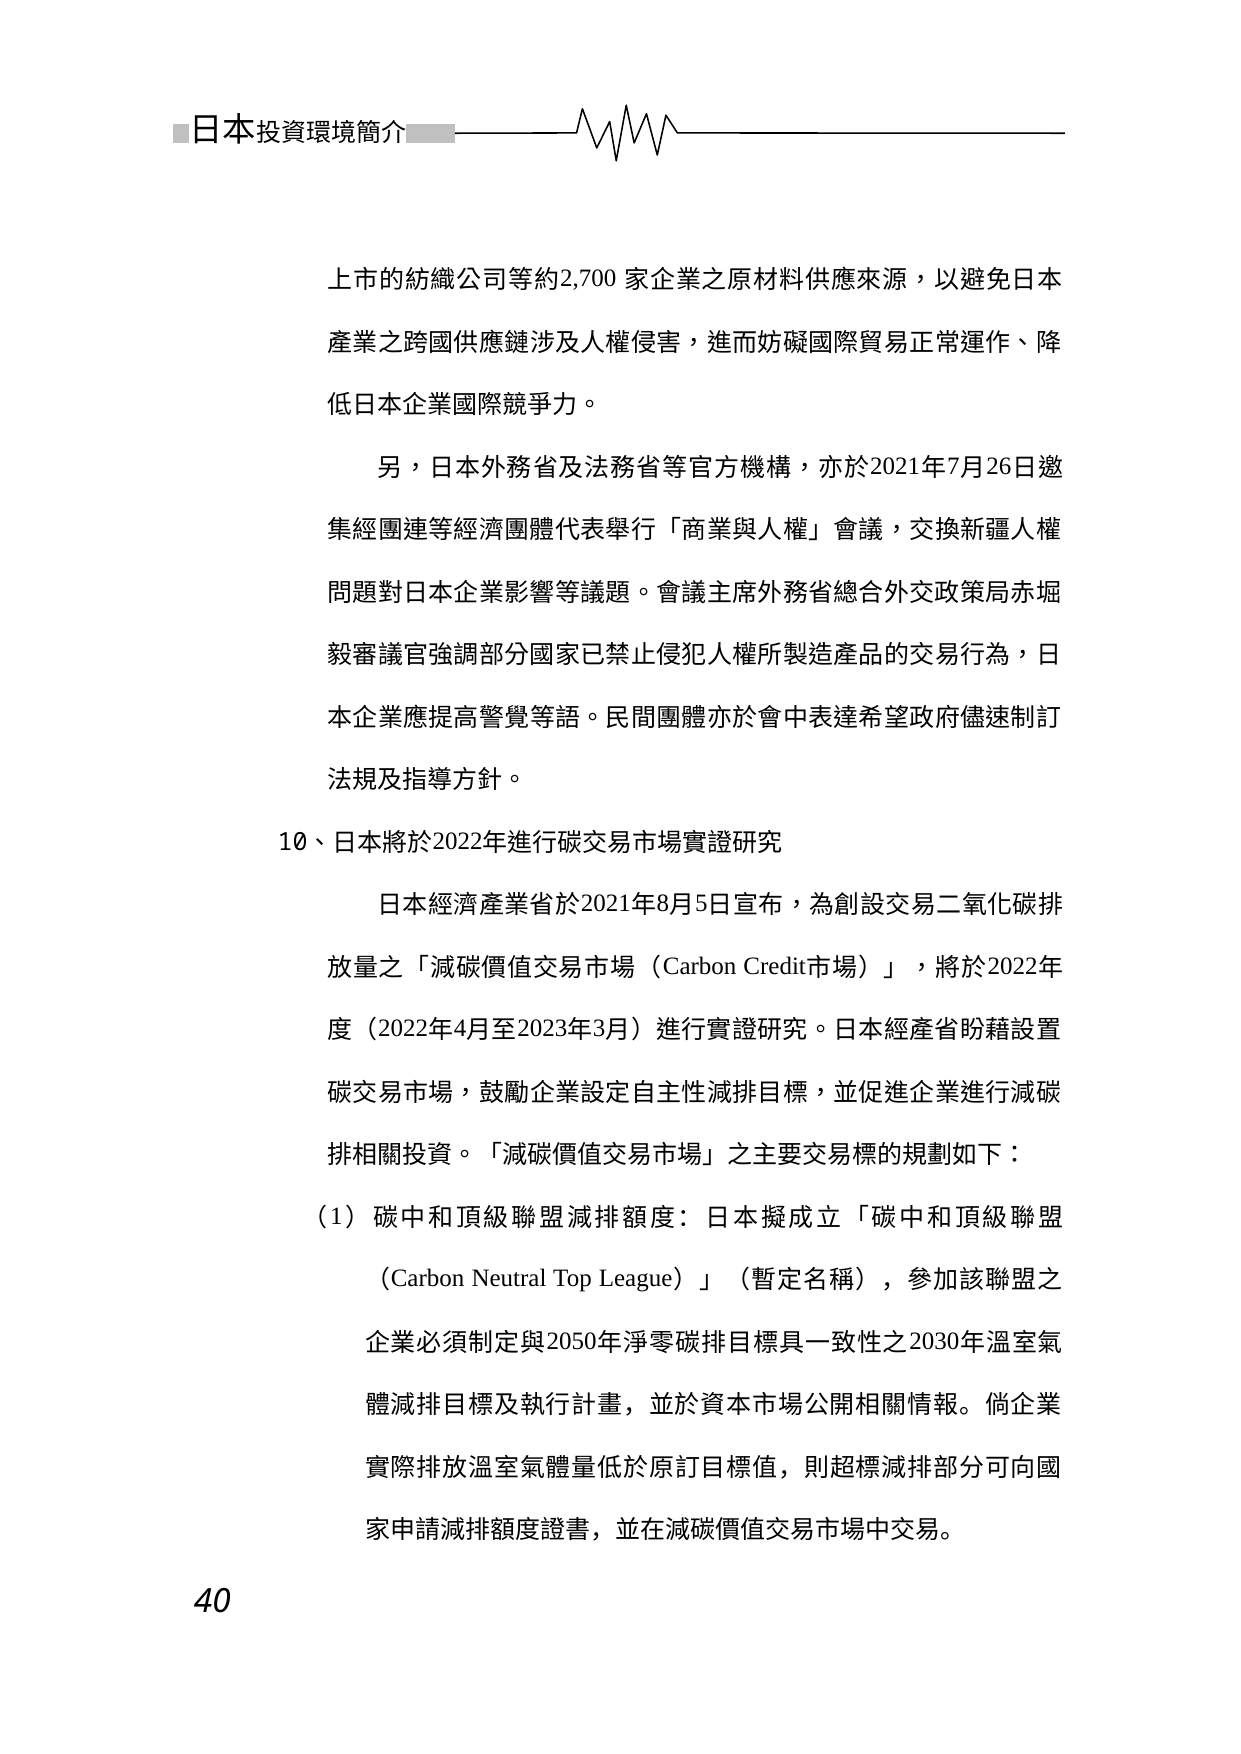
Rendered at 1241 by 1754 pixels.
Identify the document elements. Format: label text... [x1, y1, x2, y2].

text 上市的紡織公司等約2,700 家企業之原材料供應來源，以避免日本產業之跨國供應鏈涉及人權侵害，進而妨礙國際貿易正常運作、降低日本企業國際競爭力。 [327, 236, 1063, 424]
text （1）碳中和頂級聯盟減排額度：日本擬成立「碳中和頂級聯盟（Carbon Neutral Top League）」（暫定名稱），參加該聯盟之企業必須制定與2050年淨零碳排目標具一致性之2030年溫室氣體減排目標及執行計畫，並於資本市場公開相關情報。倘企業實際排放溫室氣體量低於原訂目標值，則超標減排部分可向國家申請減排額度證書，並在減碳價值交易市場中交易。 [302, 1174, 1063, 1549]
text 日本經濟產業省於2021年8月5日宣布，為創設交易二氧化碳排放量之「減碳價值交易市場（Carbon Credit市場）」，將於2022年度（2022年4月至2023年3月）進行實證研究。日本經產省盼藉設置碳交易市場，鼓勵企業設定自主性減排目標，並促進企業進行減碳排相關投資。「減碳價值交易市場」之主要交易標的規劃如下： [327, 861, 1063, 1174]
text 另，日本外務省及法務省等官方機構，亦於2021年7月26日邀集經團連等經濟團體代表舉行「商業與人權」會議，交換新疆人權問題對日本企業影響等議題。會議主席外務省總合外交政策局赤堀毅審議官強調部分國家已禁止侵犯人權所製造產品的交易行為，日本企業應提高警覺等語。民間團體亦於會中表達希望政府儘速制訂法規及指導方針。 [327, 424, 1063, 799]
text 10、日本將於2022年進行碳交易市場實證研究 [277, 799, 1063, 861]
